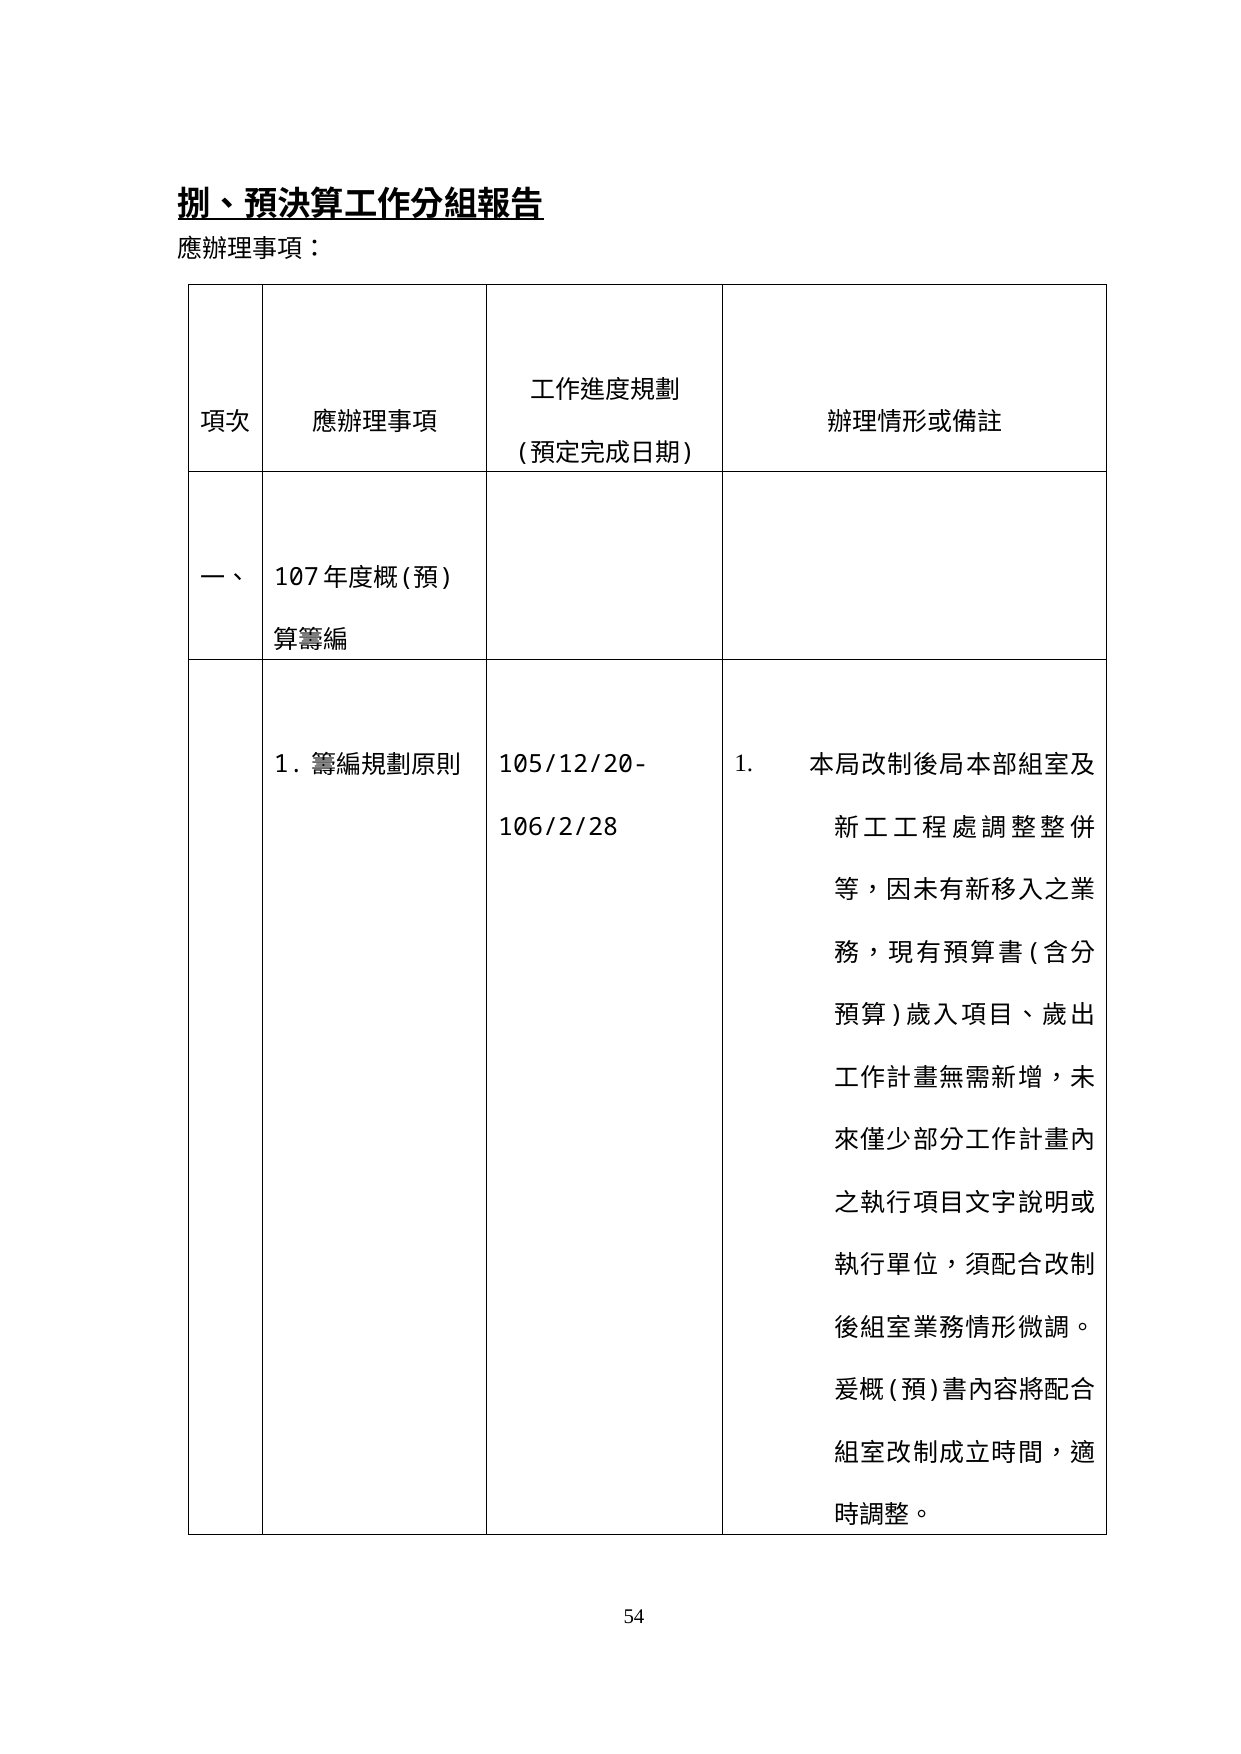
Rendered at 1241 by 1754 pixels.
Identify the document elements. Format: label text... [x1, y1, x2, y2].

table_header 辦理情形或備註 [723, 285, 1106, 471]
text 應辦理事項： [177, 229, 1090, 265]
table_header 應辦理事項 [263, 285, 486, 471]
table_header 項次 [189, 285, 262, 471]
table_cell 一、 [189, 472, 262, 659]
table_cell 105/12/20-106/2/28 [487, 660, 722, 1534]
table_header 工作進度規劃 (預定完成日期) [487, 285, 722, 471]
table_cell [189, 660, 262, 1534]
table_cell 本局改制後局本部組室及新工工程處調整整併等，因未有新移入之業務，現有預算書(含分預算)歲入項目、歲出工作計畫無需新增，未來僅少部分工作計畫內之執行項目文字說明或執行單位，須配合改制後組室業務情形微調。爰概(預)書內容將配合組室改制成立時間，適時調整。 預算書之表達，原則上將儘量避免變動過大，以免預算審議時遭立法委員質詢或誤解，致預算遭刪減。 107年度概算籌編作業已啟動，為免有業務主管組室漏提列需求，改制前，仍請現有各組室就現有業務項目或擬推動之業務提報概算需求；改制後本室將依新組室業務職掌，按各預算執行項目內容區分，將額度歸屬至相關組室。 本室辦理107年度法定預算分配時，將依新業務組室分配預算額度。 [723, 660, 1106, 1534]
table_cell [723, 472, 1106, 659]
table_cell 籌編規劃原則 [263, 660, 486, 1534]
table_cell [487, 472, 722, 659]
table_cell 107年度概(預)算籌編 [263, 472, 486, 659]
text 捌、預決算工作分組報告 [177, 159, 1090, 221]
